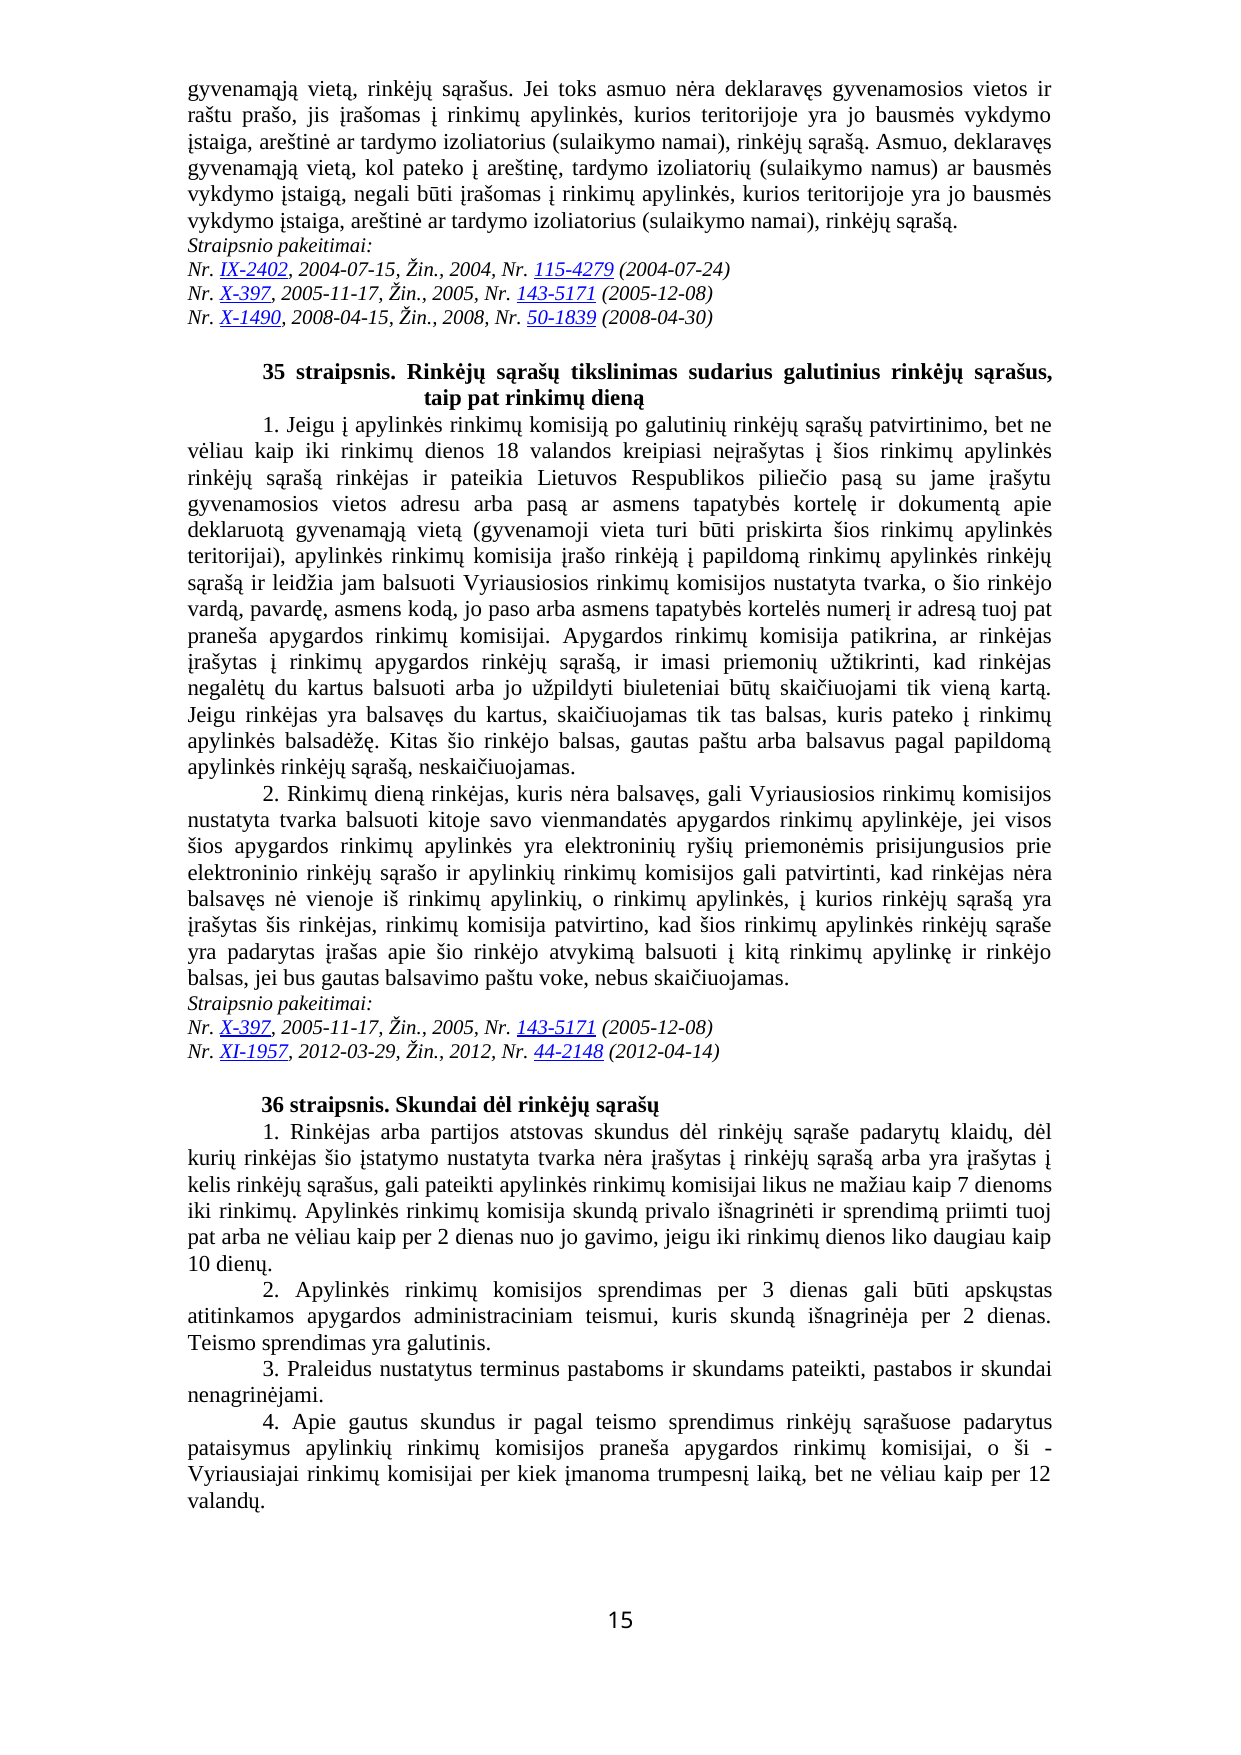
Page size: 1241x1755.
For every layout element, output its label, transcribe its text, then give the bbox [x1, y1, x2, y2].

text gyvenamąją vietą, rinkėjų sąrašus. Jei toks asmuo nėra deklaravęs gyvenamosios vietos ir raštu prašo, jis įrašomas į rinkimų apylinkės, kurios teritorijoje yra jo bausmės vykdymo įstaiga, areštinė ar tardymo izoliatorius (sulaikymo namai), rinkėjų sąrašą. Asmuo, deklaravęs gyvenamąją vietą, kol pateko į areštinę, tardymo izoliatorių (sulaikymo namus) ar bausmės vykdymo įstaigą, negali būti įrašomas į rinkimų apylinkės, kurios teritorijoje yra jo bausmės vykdymo įstaiga, areštinė ar tardymo izoliatorius (sulaikymo namai), rinkėjų sąrašą. [187, 75, 1053, 233]
text 2. Rinkimų dieną rinkėjas, kuris nėra balsavęs, gali Vyriausiosios rinkimų komisijos nustatyta tvarka balsuoti kitoje savo vienmandatės apygardos rinkimų apylinkėje, jei visos šios apygardos rinkimų apylinkės yra elektroninių ryšių priemonėmis prisijungusios prie elektroninio rinkėjų sąrašo ir apylinkių rinkimų komisijos gali patvirtinti, kad rinkėjas nėra balsavęs nė vienoje iš rinkimų apylinkių, o rinkimų apylinkės, į kurios rinkėjų sąrašą yra įrašytas šis rinkėjas, rinkimų komisija patvirtino, kad šios rinkimų apylinkės rinkėjų sąraše yra padarytas įrašas apie šio rinkėjo atvykimą balsuoti į kitą rinkimų apylinkę ir rinkėjo balsas, jei bus gautas balsavimo paštu voke, nebus skaičiuojamas. [187, 780, 1053, 991]
text Straipsnio pakeitimai: [187, 233, 1053, 257]
text Nr. IX-2402, 2004-07-15, Žin., 2004, Nr. 115-4279 (2004-07-24) [187, 257, 1053, 281]
text 35 straipsnis. Rinkėjų sąrašų tikslinimas sudarius galutinius rinkėjų sąrašus, taip pat rinkimų dieną [262, 358, 1053, 411]
text 1. Jeigu į apylinkės rinkimų komisiją po galutinių rinkėjų sąrašų patvirtinimo, bet ne vėliau kaip iki rinkimų dienos 18 valandos kreipiasi neįrašytas į šios rinkimų apylinkės rinkėjų sąrašą rinkėjas ir pateikia Lietuvos Respublikos piliečio pasą su jame įrašytu gyvenamosios vietos adresu arba pasą ar asmens tapatybės kortelę ir dokumentą apie deklaruotą gyvenamąją vietą (gyvenamoji vieta turi būti priskirta šios rinkimų apylinkės teritorijai), apylinkės rinkimų komisija įrašo rinkėją į papildomą rinkimų apylinkės rinkėjų sąrašą ir leidžia jam balsuoti Vyriausiosios rinkimų komisijos nustatyta tvarka, o šio rinkėjo vardą, pavardę, asmens kodą, jo paso arba asmens tapatybės kortelės numerį ir adresą tuoj pat praneša apygardos rinkimų komisijai. Apygardos rinkimų komisija patikrina, ar rinkėjas įrašytas į rinkimų apygardos rinkėjų sąrašą, ir imasi priemonių užtikrinti, kad rinkėjas negalėtų du kartus balsuoti arba jo užpildyti biuleteniai būtų skaičiuojami tik vieną kartą. Jeigu rinkėjas yra balsavęs du kartus, skaičiuojamas tik tas balsas, kuris pateko į rinkimų apylinkės balsadėžę. Kitas šio rinkėjo balsas, gautas paštu arba balsavus pagal papildomą apylinkės rinkėjų sąrašą, neskaičiuojamas. [187, 411, 1053, 780]
text 36 straipsnis. Skundai dėl rinkėjų sąrašų [187, 1092, 1053, 1118]
text Nr. XI-1957, 2012-03-29, Žin., 2012, Nr. 44-2148 (2012-04-14) [187, 1039, 1053, 1063]
text Nr. X-397, 2005-11-17, Žin., 2005, Nr. 143-5171 (2005-12-08) [187, 281, 1053, 305]
text Nr. X-1490, 2008-04-15, Žin., 2008, Nr. 50-1839 (2008-04-30) [187, 305, 1053, 329]
text 4. Apie gautus skundus ir pagal teismo sprendimus rinkėjų sąrašuose padarytus pataisymus apylinkių rinkimų komisijos praneša apygardos rinkimų komisijai, o ši -Vyriausiajai rinkimų komisijai per kiek įmanoma trumpesnį laiką, bet ne vėliau kaip per 12 valandų. [187, 1408, 1053, 1513]
text Straipsnio pakeitimai: [187, 991, 1053, 1015]
text Nr. X-397, 2005-11-17, Žin., 2005, Nr. 143-5171 (2005-12-08) [187, 1015, 1053, 1039]
text 3. Praleidus nustatytus terminus pastaboms ir skundams pateikti, pastabos ir skundai nenagrinėjami. [187, 1355, 1053, 1408]
text 1. Rinkėjas arba partijos atstovas skundus dėl rinkėjų sąraše padarytų klaidų, dėl kurių rinkėjas šio įstatymo nustatyta tvarka nėra įrašytas į rinkėjų sąrašą arba yra įrašytas į kelis rinkėjų sąrašus, gali pateikti apylinkės rinkimų komisijai likus ne mažiau kaip 7 dienoms iki rinkimų. Apylinkės rinkimų komisija skundą privalo išnagrinėti ir sprendimą priimti tuoj pat arba ne vėliau kaip per 2 dienas nuo jo gavimo, jeigu iki rinkimų dienos liko daugiau kaip 10 dienų. [187, 1118, 1053, 1276]
text 2. Apylinkės rinkimų komisijos sprendimas per 3 dienas gali būti apskųstas atitinkamos apygardos administraciniam teismui, kuris skundą išnagrinėja per 2 dienas. Teismo sprendimas yra galutinis. [187, 1276, 1053, 1355]
